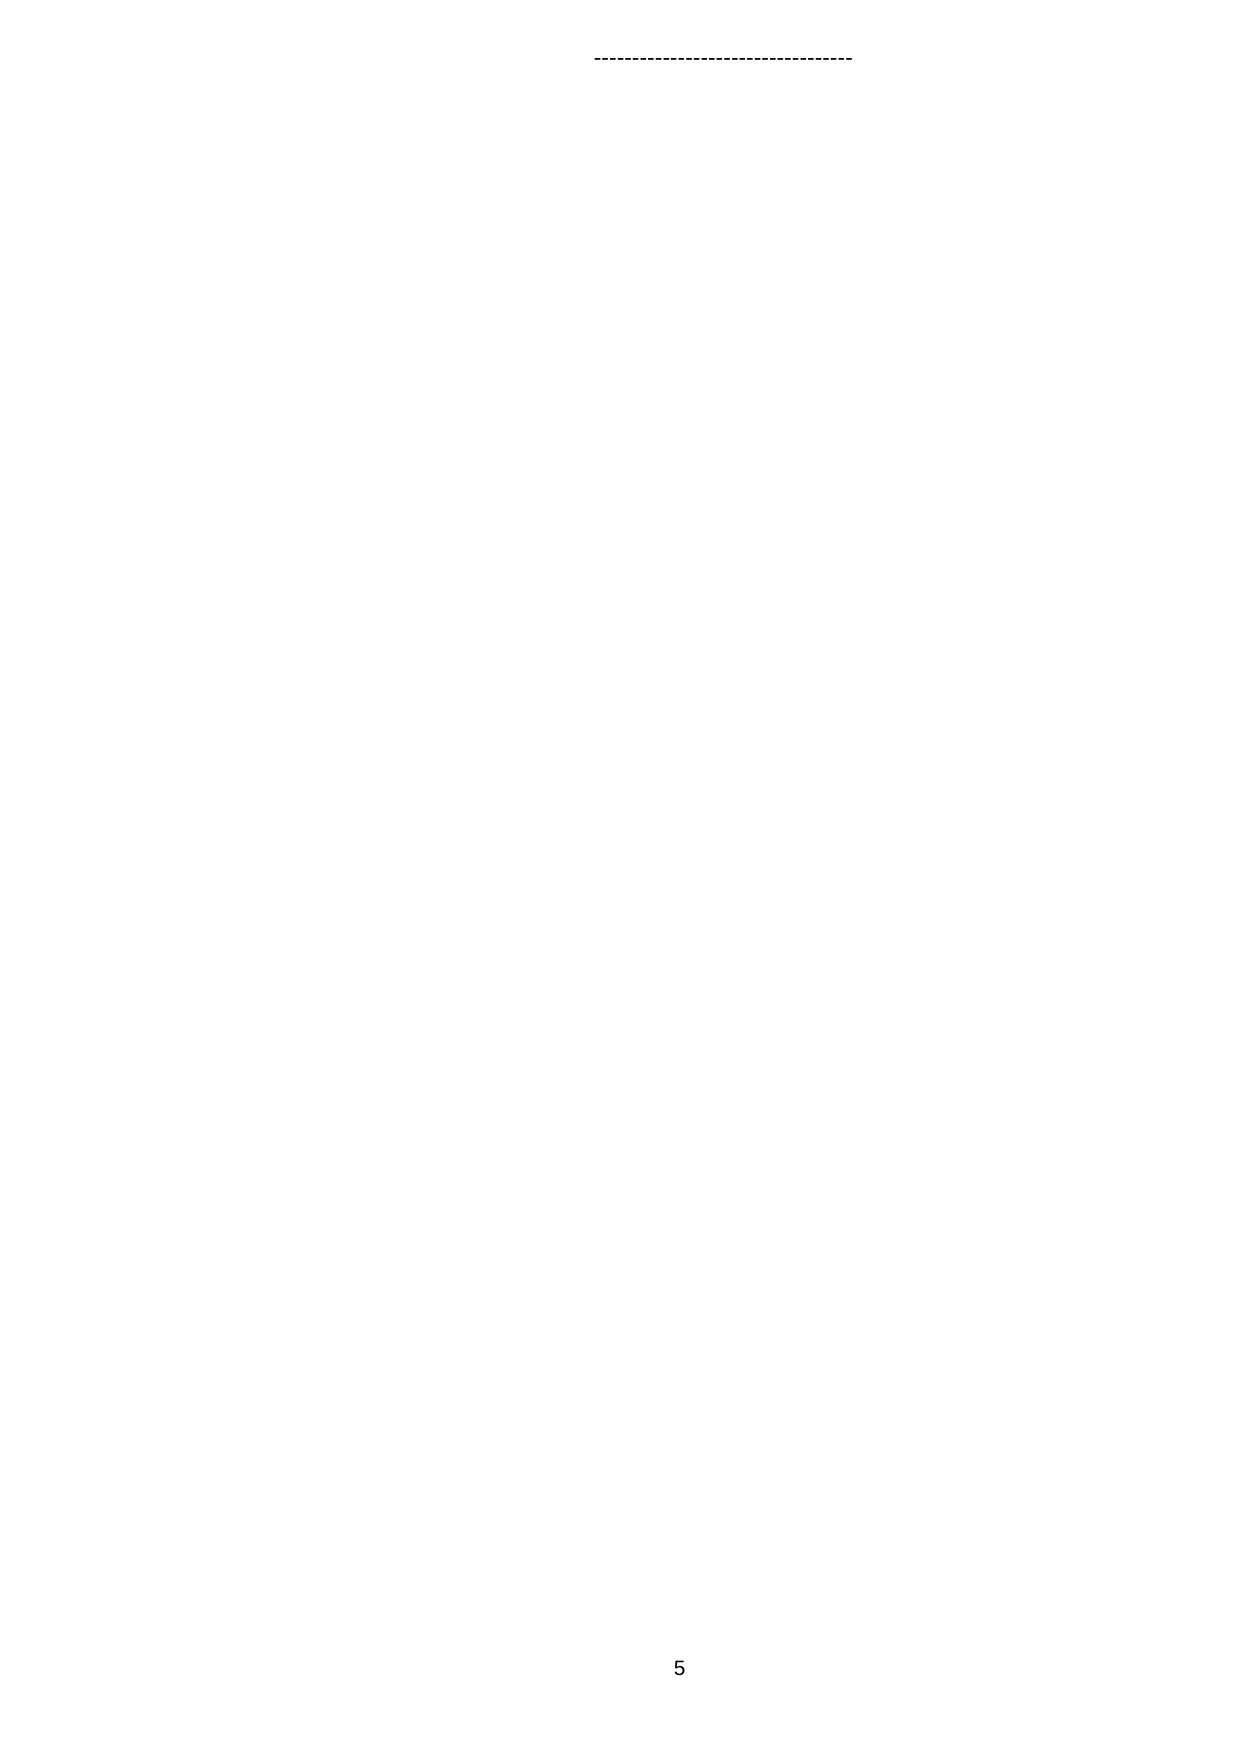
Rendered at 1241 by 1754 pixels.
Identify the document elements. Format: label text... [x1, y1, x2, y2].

text ---------------------------------- [177, 44, 1181, 70]
